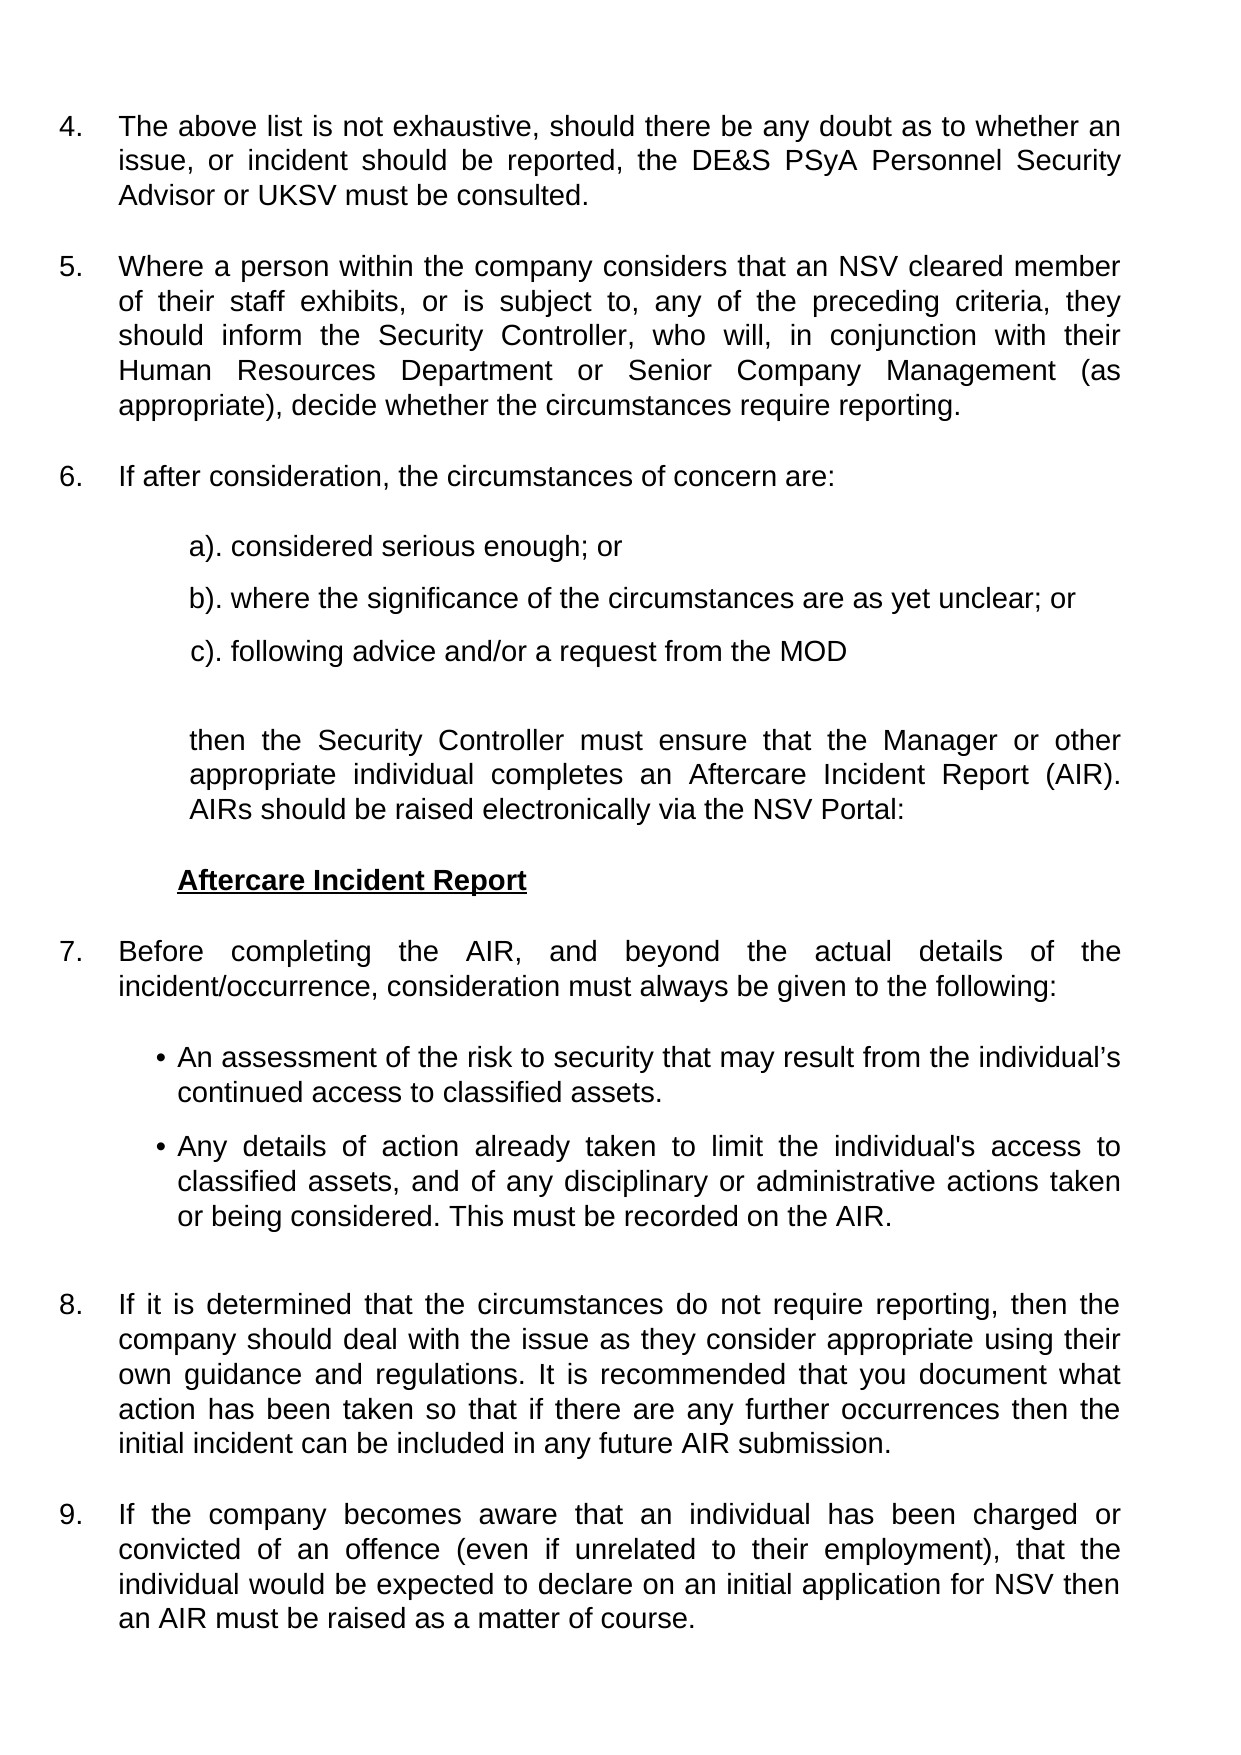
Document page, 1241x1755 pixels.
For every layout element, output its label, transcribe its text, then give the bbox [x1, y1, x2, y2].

text then the Security Controller must ensure that the Manager or other appropriate individual completes an Aftercare Incident Report (AIR). AIRs should be raised electronically via the NSV Portal: [189, 723, 1123, 826]
list The above list is not exhaustive, should there be any doubt as to whether an issue, or incident should be reported, the DE&S PSyA Personnel Security Advisor or UKSV must be consulted. [59, 108, 1123, 212]
text b). where the significance of the circumstances are as yet unclear; or [189, 582, 1123, 615]
list If the company becomes aware that an individual has been charged or convicted of an offence (even if unrelated to their employment), that the individual would be expected to declare on an initial application for NSV then an AIR must be raised as a matter of course. [59, 1497, 1123, 1635]
text Aftercare Incident Report [118, 863, 1123, 896]
list If it is determined that the circumstances do not require reporting, then the company should deal with the issue as they consider appropriate using their own guidance and regulations. It is recommended that you document what action has been taken so that if there are any further occurrences then the initial incident can be included in any future AIR submission. [59, 1287, 1123, 1460]
list Any details of action already taken to limit the individual's access to classified assets, and of any disciplinary or administrative actions taken or being considered. This must be recorded on the AIR. [156, 1129, 1123, 1232]
list Before completing the AIR, and beyond the actual details of the incident/occurrence, consideration must always be given to the following: [59, 934, 1123, 1003]
list An assessment of the risk to security that may result from the individual’s continued access to classified assets. [156, 1040, 1123, 1108]
text c). following advice and/or a request from the MOD [190, 634, 1123, 668]
text a). considered serious enough; or [189, 529, 1123, 563]
list Where a person within the company considers that an NSV cleared member of their staff exhibits, or is subject to, any of the preceding criteria, they should inform the Security Controller, who will, in conjunction with their Human Resources Department or Senior Company Management (as appropriate), decide whether the circumstances require reporting. [59, 249, 1123, 421]
list If after consideration, the circumstances of concern are: [59, 458, 1123, 492]
